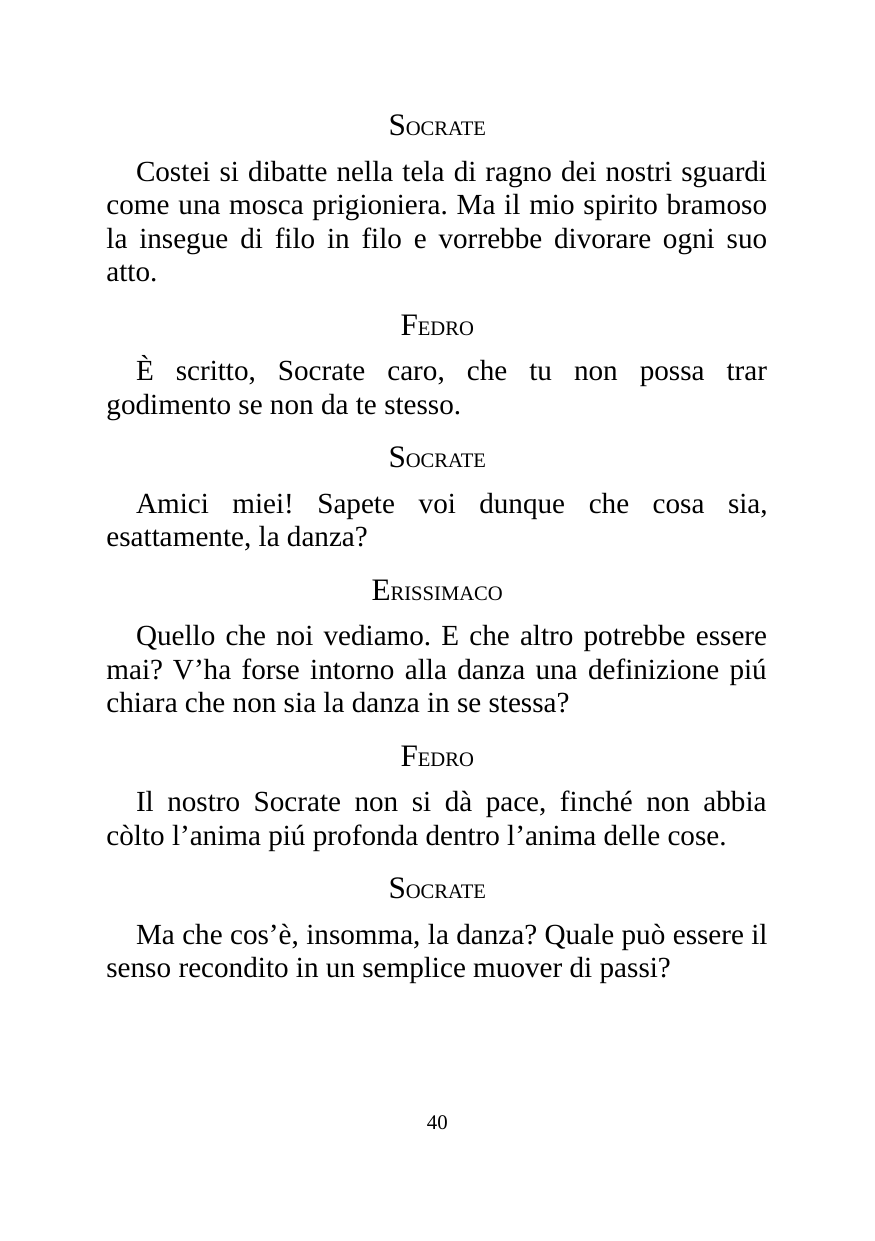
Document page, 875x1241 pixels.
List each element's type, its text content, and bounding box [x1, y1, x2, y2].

text Socrate [106, 438, 768, 474]
text Ma che cos’è, insomma, la danza? Quale può essere il senso recondito in un semplice muover di passi? [106, 917, 768, 984]
text Il nostro Socrate non si dà pace, finché non abbia còlto l’anima piú profonda dentro l’anima delle cose. [106, 784, 768, 852]
text Erissimaco [106, 571, 768, 607]
text Fedro [106, 306, 768, 342]
text Quello che noi vediamo. E che altro potrebbe essere mai? V’ha forse intorno alla danza una definizione piú chiara che non sia la danza in se stessa? [106, 618, 768, 719]
text Fedro [106, 737, 768, 773]
text È scritto, Socrate caro, che tu non possa trar godimento se non da te stesso. [106, 353, 768, 421]
text Costei si dibatte nella tela di ragno dei nostri sguardi come una mosca prigioniera. Ma il mio spirito bramoso la insegue di filo in filo e vorrebbe divorare ogni suo atto. [106, 154, 768, 288]
text Amici miei! Sapete voi dunque che cosa sia, esattamente, la danza? [106, 486, 768, 553]
text Socrate [106, 869, 768, 905]
text Socrate [106, 106, 768, 142]
